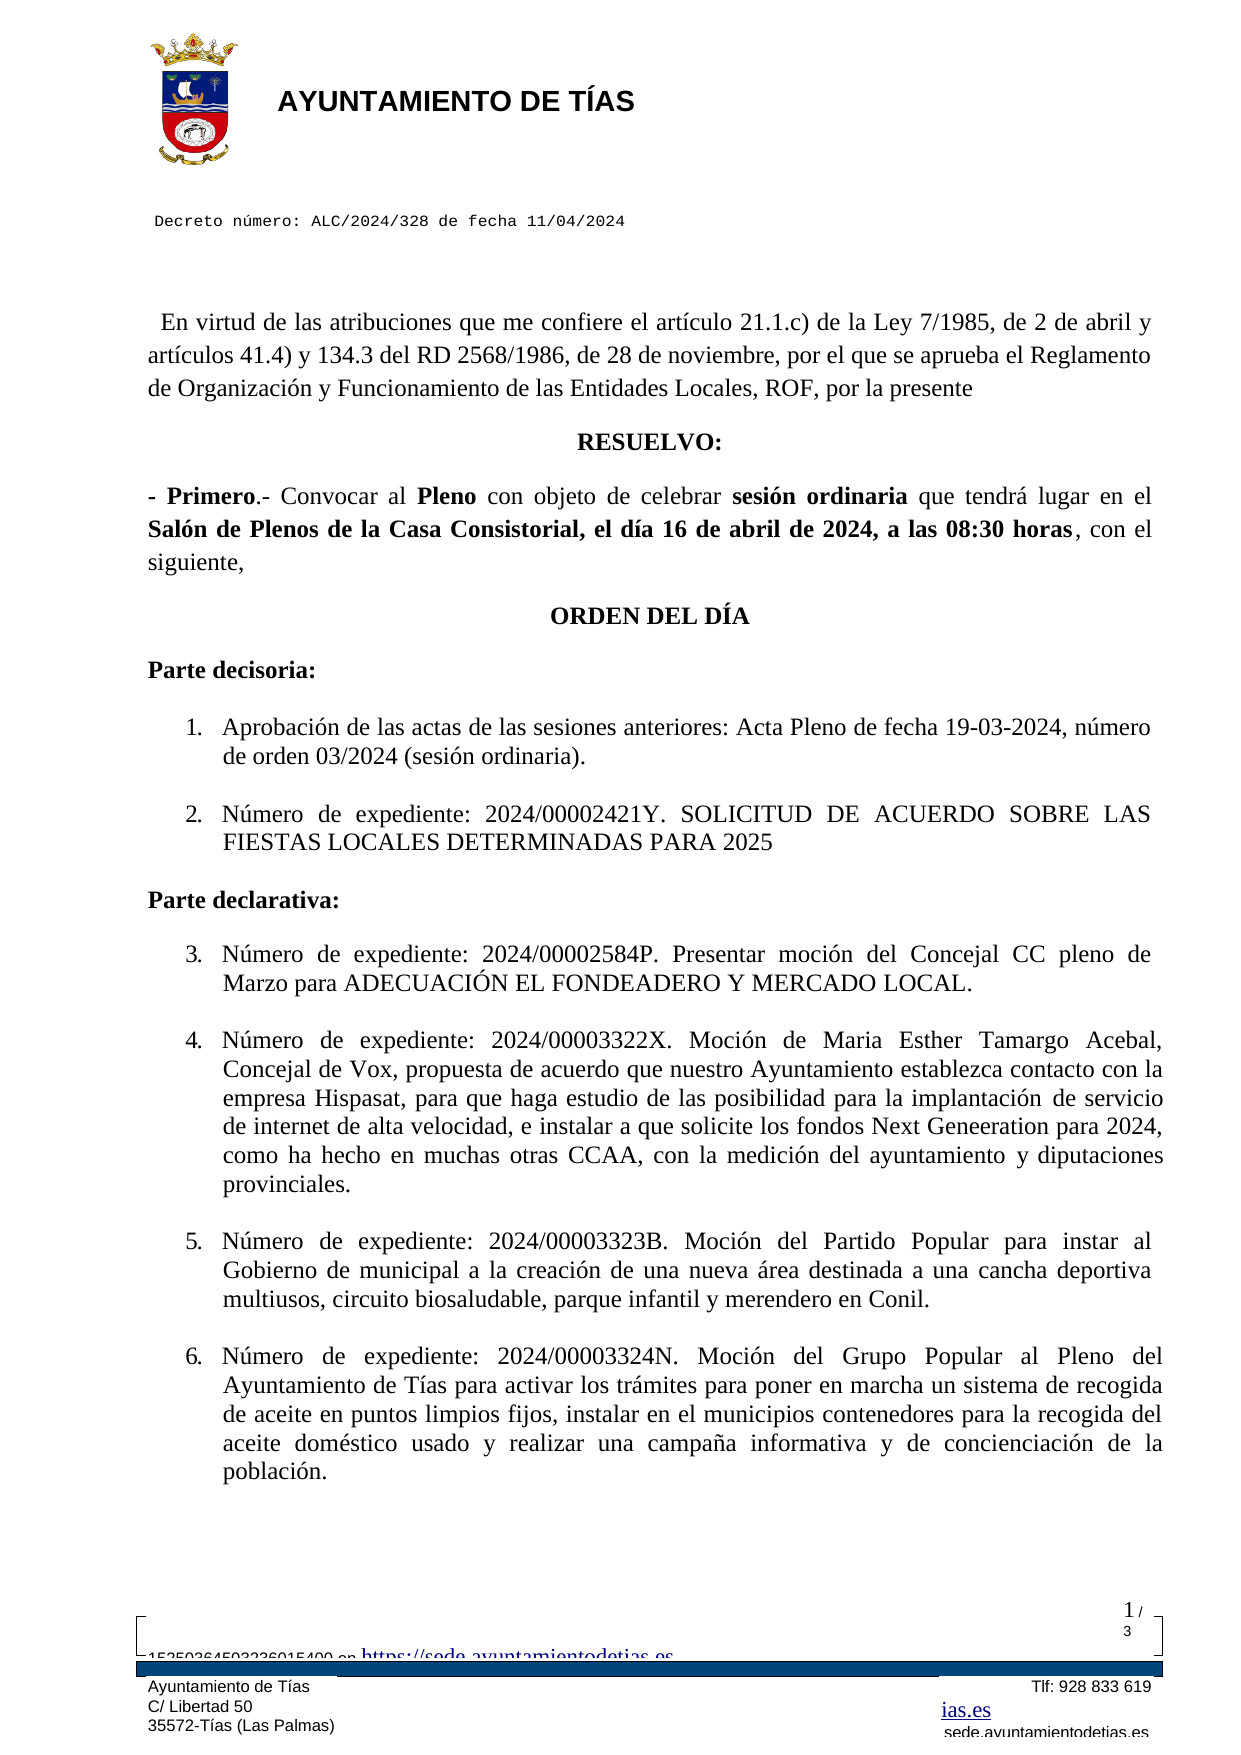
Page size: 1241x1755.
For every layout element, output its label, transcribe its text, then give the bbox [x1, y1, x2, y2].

text En virtud de las atribuciones que me confiere el artículo 21.1.c) de la Ley 7/1985, de 2 de abril y artículos 41.4) y 134.3 del RD 2568/1986, de 28 de noviembre, por el que se aprueba el Reglamento de Organización y Funcionamiento de las Entidades Locales, ROF, por la presente [148, 307, 1152, 402]
list Número de expediente: 2024/00003323B. Moción del Partido Popular para instar al Gobierno de municipal a la creación de una nueva área destinada a una cancha deportiva multiusos, circuito biosaludable, parque infantil y merendero en Conil. [185, 1226, 1152, 1313]
text Parte decisoria: [148, 655, 1163, 684]
list Número de expediente: 2024/00002584P. Presentar moción del Concejal CC pleno de Marzo para ADECUACIÓN EL FONDEADERO Y MERCADO LOCAL. [185, 939, 1152, 996]
text Decreto número: ALC/2024/328 de fecha 11/04/2024 [154, 214, 1163, 231]
subtitle RESUELVO: [548, 427, 752, 456]
list Primero.- Convocar al Pleno con objeto de celebrar sesión ordinaria que tendrá lugar en el Salón de Plenos de la Casa Consistorial, el día 16 de abril de 2024, a las 08:30 horas, con el siguiente, [148, 481, 1152, 576]
subtitle ORDEN DEL DÍA [548, 601, 752, 630]
subtitle Parte declarativa: [148, 885, 1163, 914]
list Número de expediente: 2024/00002421Y. SOLICITUD DE ACUERDO SOBRE LAS FIESTAS LOCALES DETERMINADAS PARA 2025 [185, 799, 1152, 856]
list Número de expediente: 2024/00003324N. Moción del Grupo Popular al Pleno del Ayuntamiento de Tías para activar los trámites para poner en marcha un sistema de recogida de aceite en puntos limpios fijos, instalar en el municipios contenedores para la recogida del aceite doméstico usado y realizar una campaña informativa y de concienciación de la población. [185, 1341, 1163, 1485]
list Aprobación de las actas de las sesiones anteriores: Acta Pleno de fecha 19-03-2024, número de orden 03/2024 (sesión ordinaria). [185, 712, 1152, 770]
list Número de expediente: 2024/00003322X. Moción de Maria Esther Tamargo Acebal, Concejal de Vox, propuesta de acuerdo que nuestro Ayuntamiento establezca contacto con la empresa Hispasat, para que haga estudio de las posibilidad para la implantación de servicio de internet de alta velocidad, e instalar a que solicite los fondos Next Geneeration para 2024, como ha hecho en muchas otras CCAA, con la medición del ayuntamiento y diputaciones provinciales. [185, 1025, 1163, 1198]
